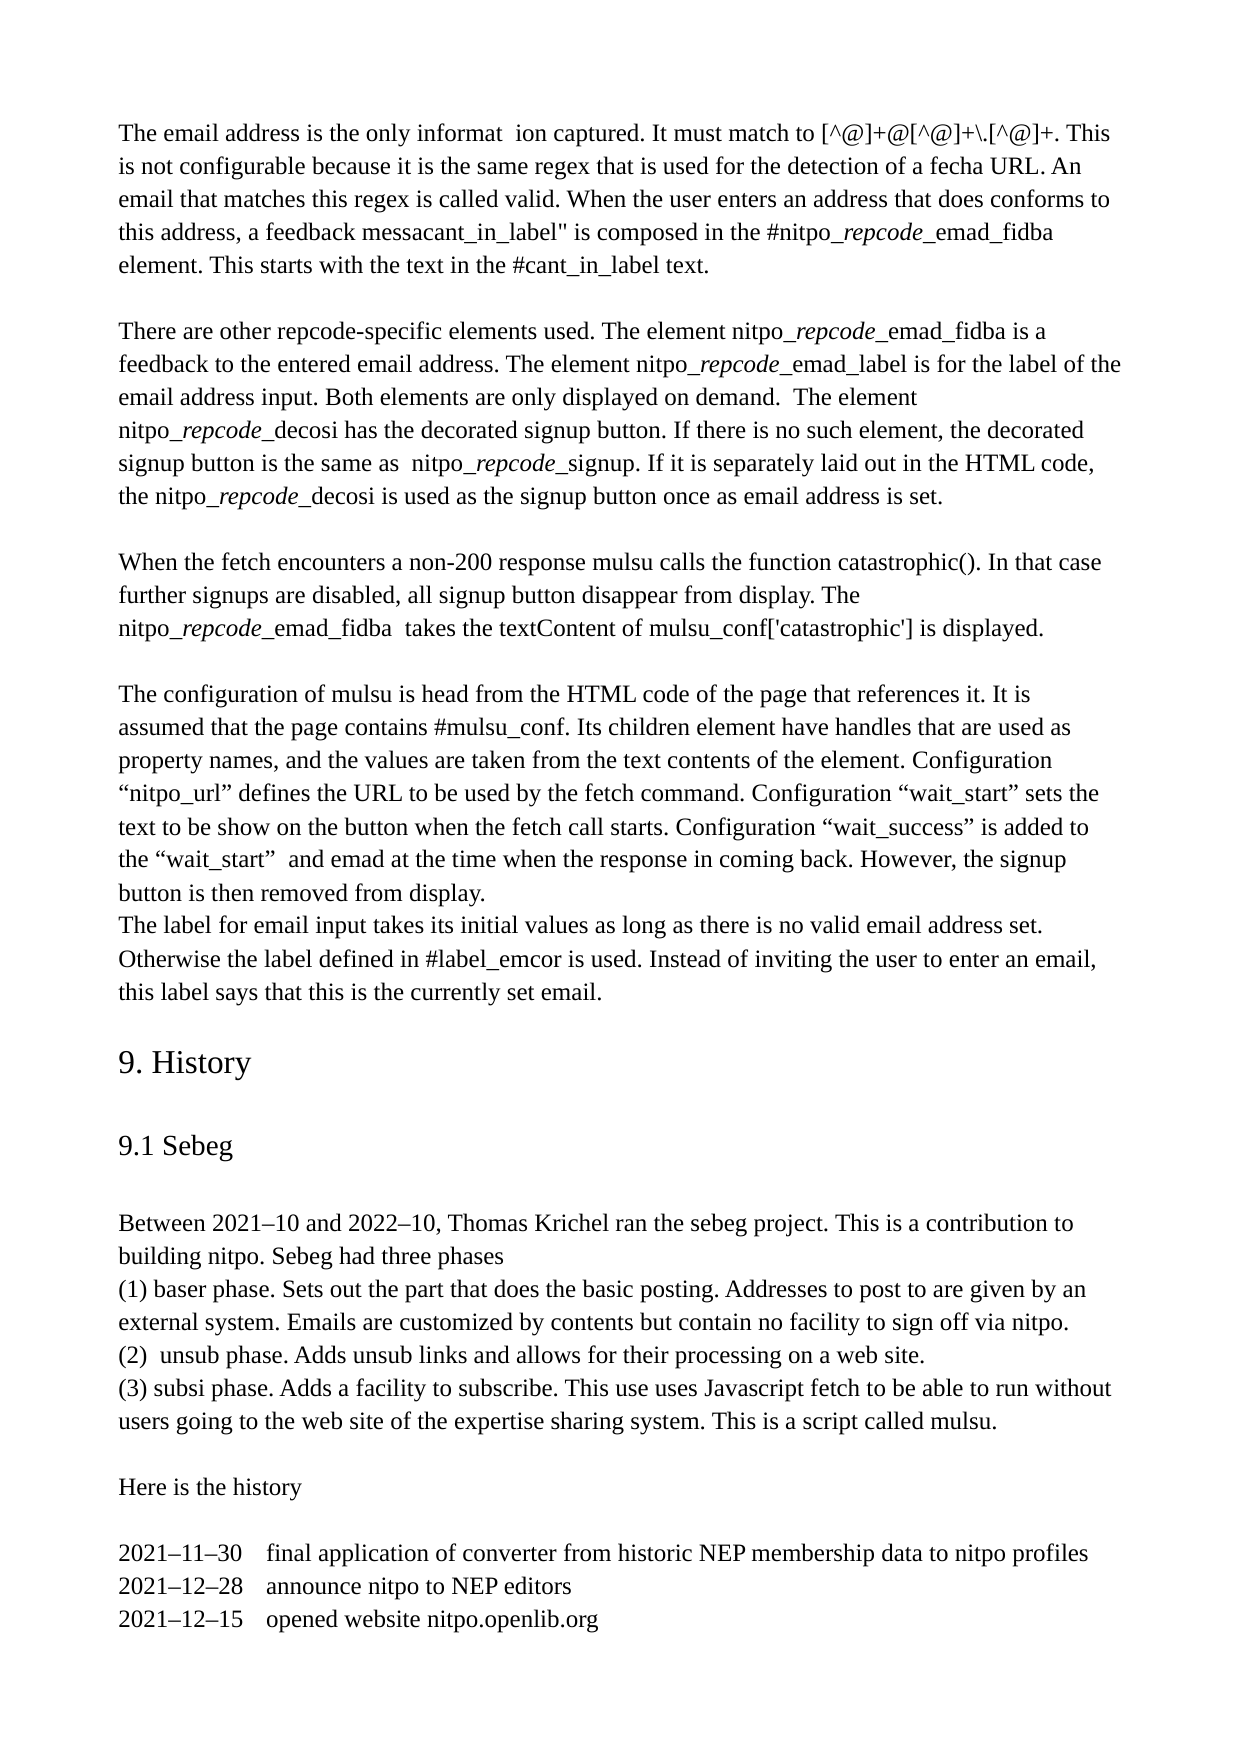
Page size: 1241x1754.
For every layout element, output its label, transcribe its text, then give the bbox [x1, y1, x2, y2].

text 9.1 Sebeg [118, 1128, 1122, 1162]
text Here is the history [118, 1472, 1122, 1501]
text (3) subsi phase. Adds a facility to subscribe. This use uses Javascript fetch to be able to run without users going to the web site of the expertise sharing system. This is a script called mulsu. [118, 1373, 1122, 1435]
text The label for email input takes its initial values as long as there is no valid email address set. Otherwise the label defined in #label_emcor is used. Instead of inviting the user to enter an email, this label says that this is the currently set email. [118, 911, 1122, 1005]
text When the fetch encounters a non-200 response mulsu calls the function catastrophic(). In that case further signups are disabled, all signup button disappear from display. The nitpo_repcode_emad_fidba takes the textContent of mulsu_conf['catastrophic'] is displayed. [118, 547, 1122, 642]
text There are other repcode-specific elements used. The element nitpo_repcode_emad_fidba is a feedback to the entered email address. The element nitpo_repcode_emad_label is for the label of the email address input. Both elements are only displayed on demand. The element nitpo_repcode_decosi has the decorated signup button. If there is no such element, the decorated signup button is the same as nitpo_repcode_signup. If it is separately laid out in the HTML code, the nitpo_repcode_decosi is used as the signup button once as email address is set. [118, 316, 1122, 510]
text 2021‒12‒15 opened website nitpo.openlib.org [118, 1604, 1122, 1633]
text 2021‒11‒30 final application of converter from historic NEP membership data to nitpo profiles [118, 1538, 1122, 1567]
text 2021‒12‒28 announce nitpo to NEP editors [118, 1571, 1122, 1600]
text Between 2021‒10 and 2022‒10, Thomas Krichel ran the sebeg project. This is a contribution to building nitpo. Sebeg had three phases [118, 1208, 1122, 1269]
text (1) baser phase. Sets out the part that does the basic posting. Addresses to post to are given by an external system. Emails are customized by contents but contain no facility to sign off via nitpo. [118, 1274, 1122, 1336]
text 9. History [118, 1043, 1122, 1081]
text (2) unsub phase. Adds unsub links and allows for their processing on a web site. [118, 1340, 1122, 1369]
text The configuration of mulsu is head from the HTML code of the page that references it. It is assumed that the page contains #mulsu_conf. Its children element have handles that are used as property names, and the values are taken from the text contents of the element. Configuration “nitpo_url” defines the URL to be used by the fetch command. Configuration “wait_start” sets the text to be show on the button when the fetch call starts. Configuration “wait_success” is added to the “wait_start” and emad at the time when the response in coming back. However, the signup button is then removed from display. [118, 679, 1122, 906]
text The email address is the only informat ion captured. It must match to [^@]+@[^@]+\.[^@]+. This is not configurable because it is the same regex that is used for the detection of a fecha URL. An email that matches this regex is called valid. When the user enters an address that does conforms to this address, a feedback messacant_in_label" is composed in the #nitpo_repcode_emad_fidba element. This starts with the text in the #cant_in_label text. [118, 118, 1122, 279]
